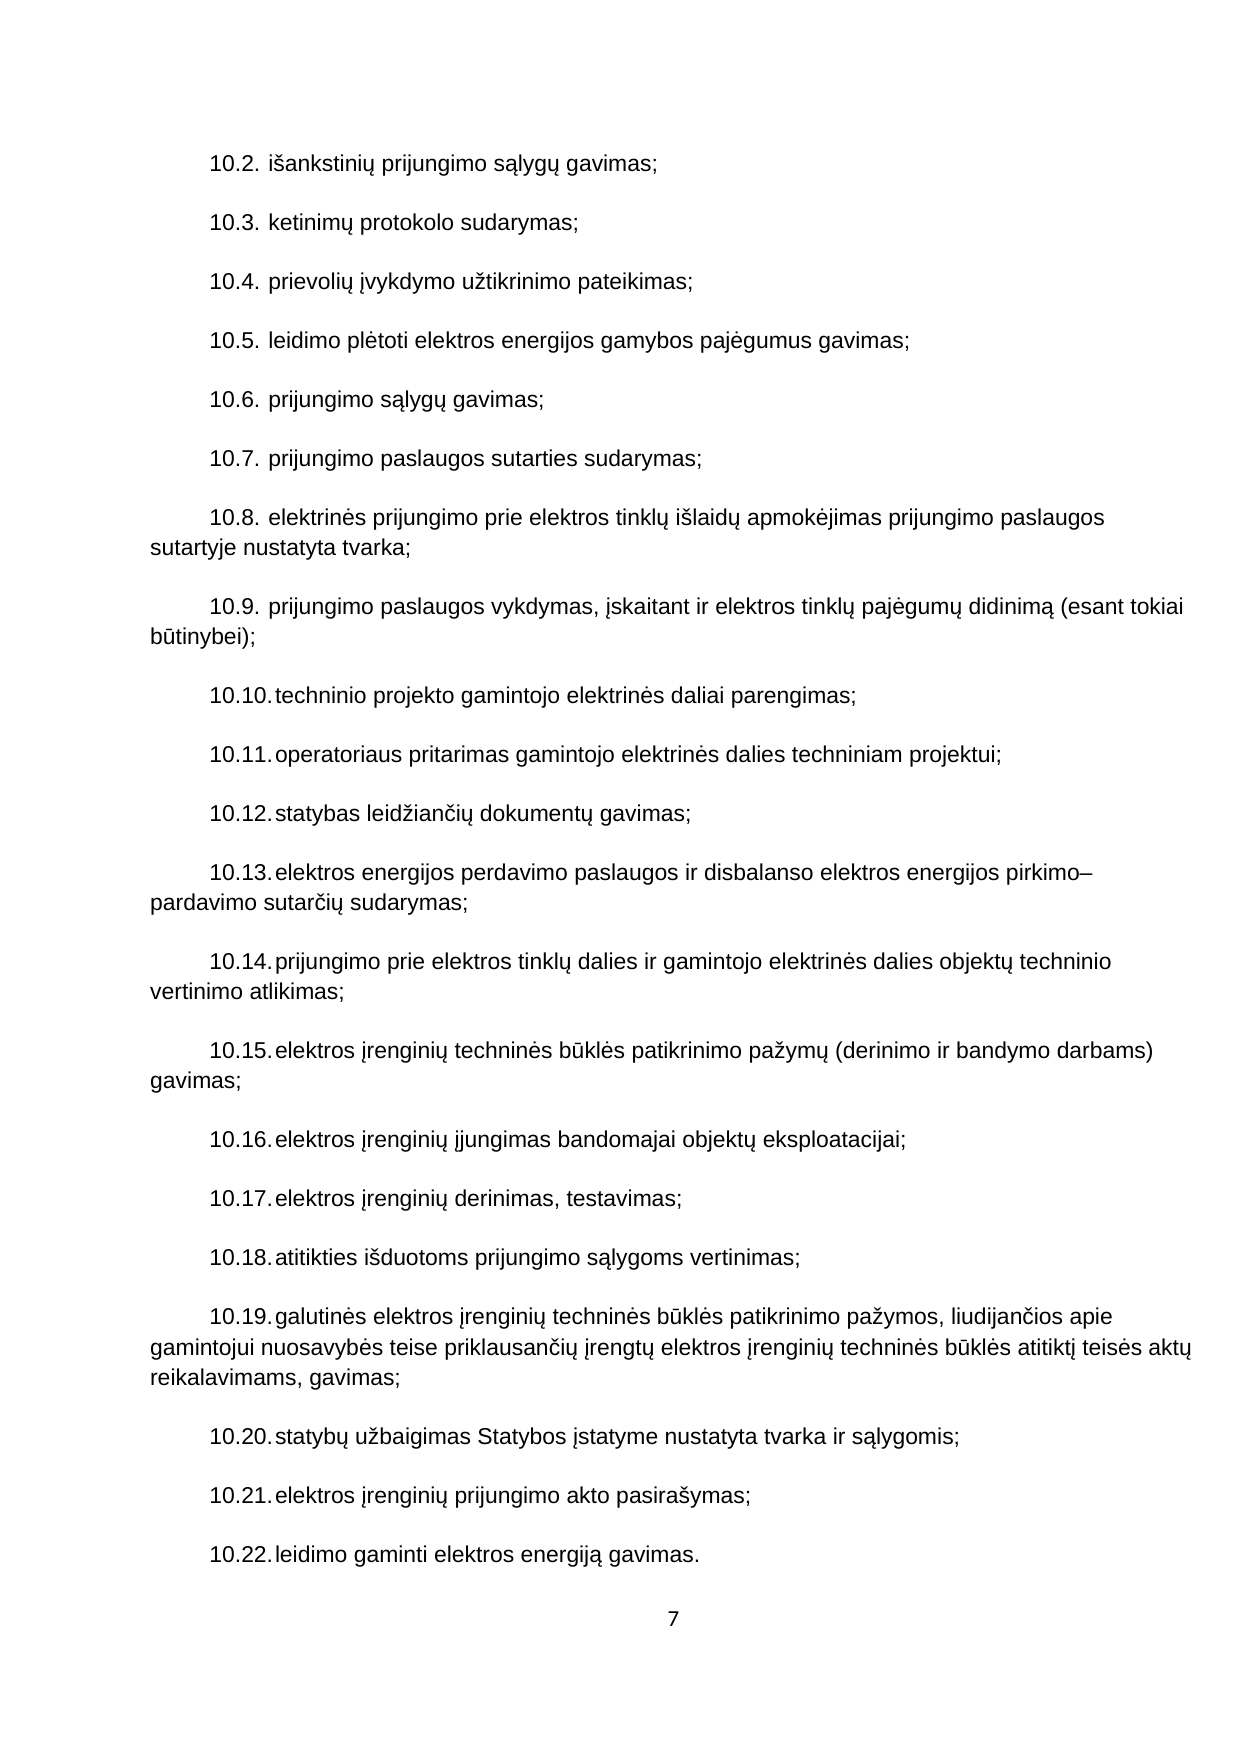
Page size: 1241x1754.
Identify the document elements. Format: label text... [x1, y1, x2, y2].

text 10.19. galutinės elektros įrenginių techninės būklės patikrinimo pažymos, liudijančios apie gamintojui nuosavybės teise priklausančių įrengtų elektros įrenginių techninės būklės atitiktį teisės aktų reikalavimams, gavimas; [150, 1303, 1196, 1390]
text 10.10. techninio projekto gamintojo elektrinės daliai parengimas; [150, 682, 1196, 708]
text 10.21. elektros įrenginių prijungimo akto pasirašymas; [150, 1482, 1196, 1508]
text 10.16. elektros įrenginių įjungimas bandomajai objektų eksploatacijai; [150, 1126, 1196, 1153]
text 10.17. elektros įrenginių derinimas, testavimas; [150, 1185, 1196, 1212]
text 10.12. statybas leidžiančių dokumentų gavimas; [150, 800, 1196, 826]
text 10.11. operatoriaus pritarimas gamintojo elektrinės dalies techniniam projektui; [150, 741, 1196, 767]
text 10.15. elektros įrenginių techninės būklės patikrinimo pažymų (derinimo ir bandymo darbams) gavimas; [150, 1037, 1196, 1094]
text 10.7. prijungimo paslaugos sutarties sudarymas; [150, 445, 1196, 471]
text 10.2. išankstinių prijungimo sąlygų gavimas; [150, 150, 1196, 176]
text 10.5. leidimo plėtoti elektros energijos gamybos pajėgumus gavimas; [150, 327, 1196, 353]
text 10.14. prijungimo prie elektros tinklų dalies ir gamintojo elektrinės dalies objektų techninio vertinimo atlikimas; [150, 948, 1196, 1005]
text 10.20. statybų užbaigimas Statybos įstatyme nustatyta tvarka ir sąlygomis; [150, 1423, 1196, 1449]
text 10.18. atitikties išduotoms prijungimo sąlygoms vertinimas; [150, 1244, 1196, 1271]
text 10.4. prievolių įvykdymo užtikrinimo pateikimas; [150, 268, 1196, 294]
text 10.9. prijungimo paslaugos vykdymas, įskaitant ir elektros tinklų pajėgumų didinimą (esant tokiai būtinybei); [150, 593, 1196, 649]
text 10.8. elektrinės prijungimo prie elektros tinklų išlaidų apmokėjimas prijungimo paslaugos sutartyje nustatyta tvarka; [150, 504, 1196, 560]
text 10.13. elektros energijos perdavimo paslaugos ir disbalanso elektros energijos pirkimo–pardavimo sutarčių sudarymas; [150, 859, 1196, 916]
text 10.22. leidimo gaminti elektros energiją gavimas. [150, 1541, 1196, 1567]
text 10.6. prijungimo sąlygų gavimas; [150, 386, 1196, 412]
text 10.3. ketinimų protokolo sudarymas; [150, 209, 1196, 235]
